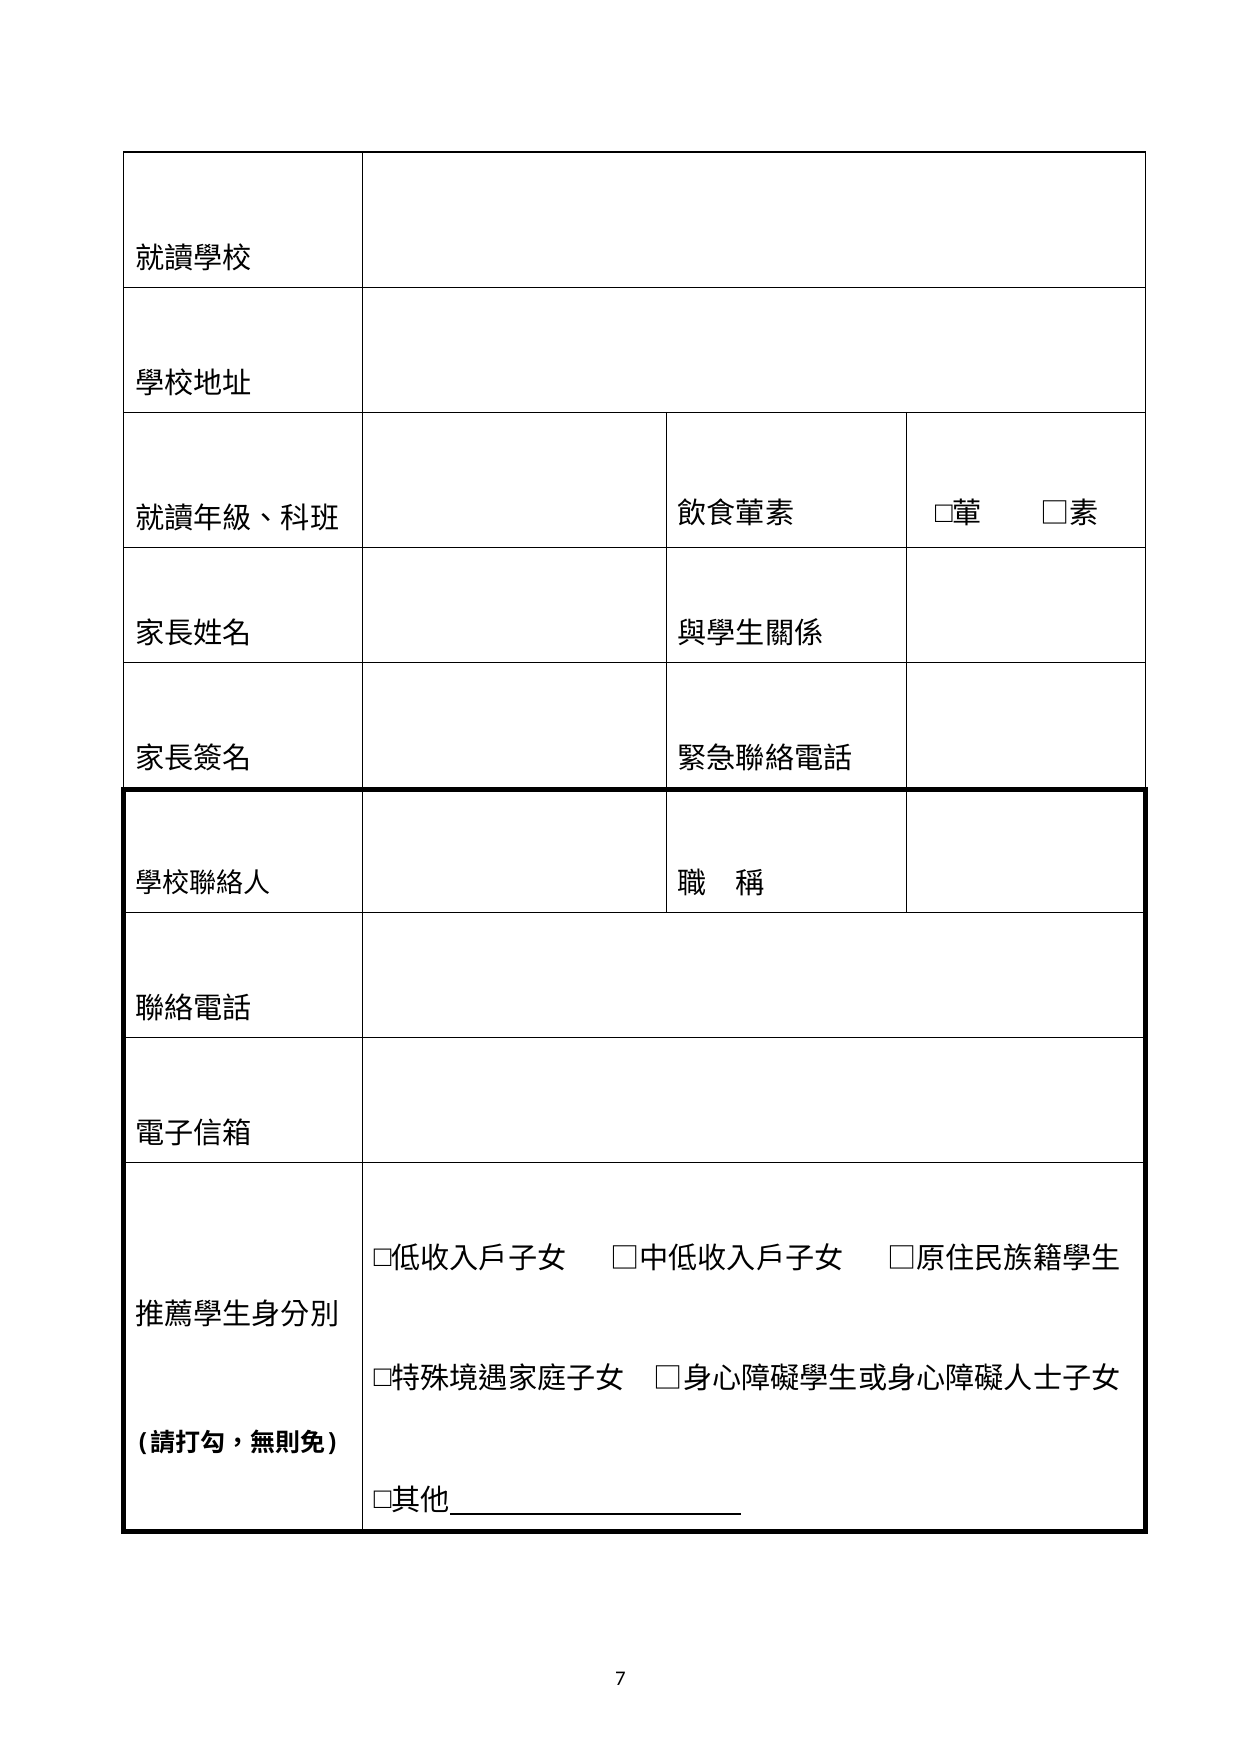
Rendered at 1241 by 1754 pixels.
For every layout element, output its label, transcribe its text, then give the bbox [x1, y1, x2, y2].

table_cell 與學生關係 [667, 548, 906, 662]
table_cell [907, 548, 1145, 662]
table_cell [907, 792, 1143, 912]
table_cell [363, 663, 666, 787]
table_cell [363, 153, 1145, 287]
table_cell [907, 663, 1145, 787]
table_cell [363, 413, 666, 547]
table_cell 飲食葷素 [667, 413, 906, 547]
table_cell □低收入戶子女 □中低收入戶子女 □原住民族籍學生 □特殊境遇家庭子女 □身心障礙學生或身心障礙人士子女 □其他 [363, 1163, 1143, 1529]
table_cell [363, 792, 666, 912]
table_cell 電子信箱 [126, 1038, 362, 1162]
table_cell [363, 288, 1145, 412]
table_cell 推薦學生身分別 (請打勾，無則免) [126, 1163, 362, 1529]
table_cell 職 稱 [667, 792, 906, 912]
table_cell [363, 548, 666, 662]
table_cell 緊急聯絡電話 [667, 663, 906, 787]
table_cell 家長簽名 [124, 663, 362, 787]
table_cell 家長姓名 [124, 548, 362, 662]
table_cell 學校地址 [124, 288, 362, 412]
table_cell 學校聯絡人 [126, 792, 362, 912]
table_cell 就讀學校 [124, 153, 362, 287]
table_cell 聯絡電話 [126, 913, 362, 1037]
table_cell □葷 □素 [907, 413, 1145, 547]
table_cell 就讀年級、科班 [124, 413, 362, 547]
table_cell [363, 1038, 1143, 1162]
table_cell [363, 913, 1143, 1037]
